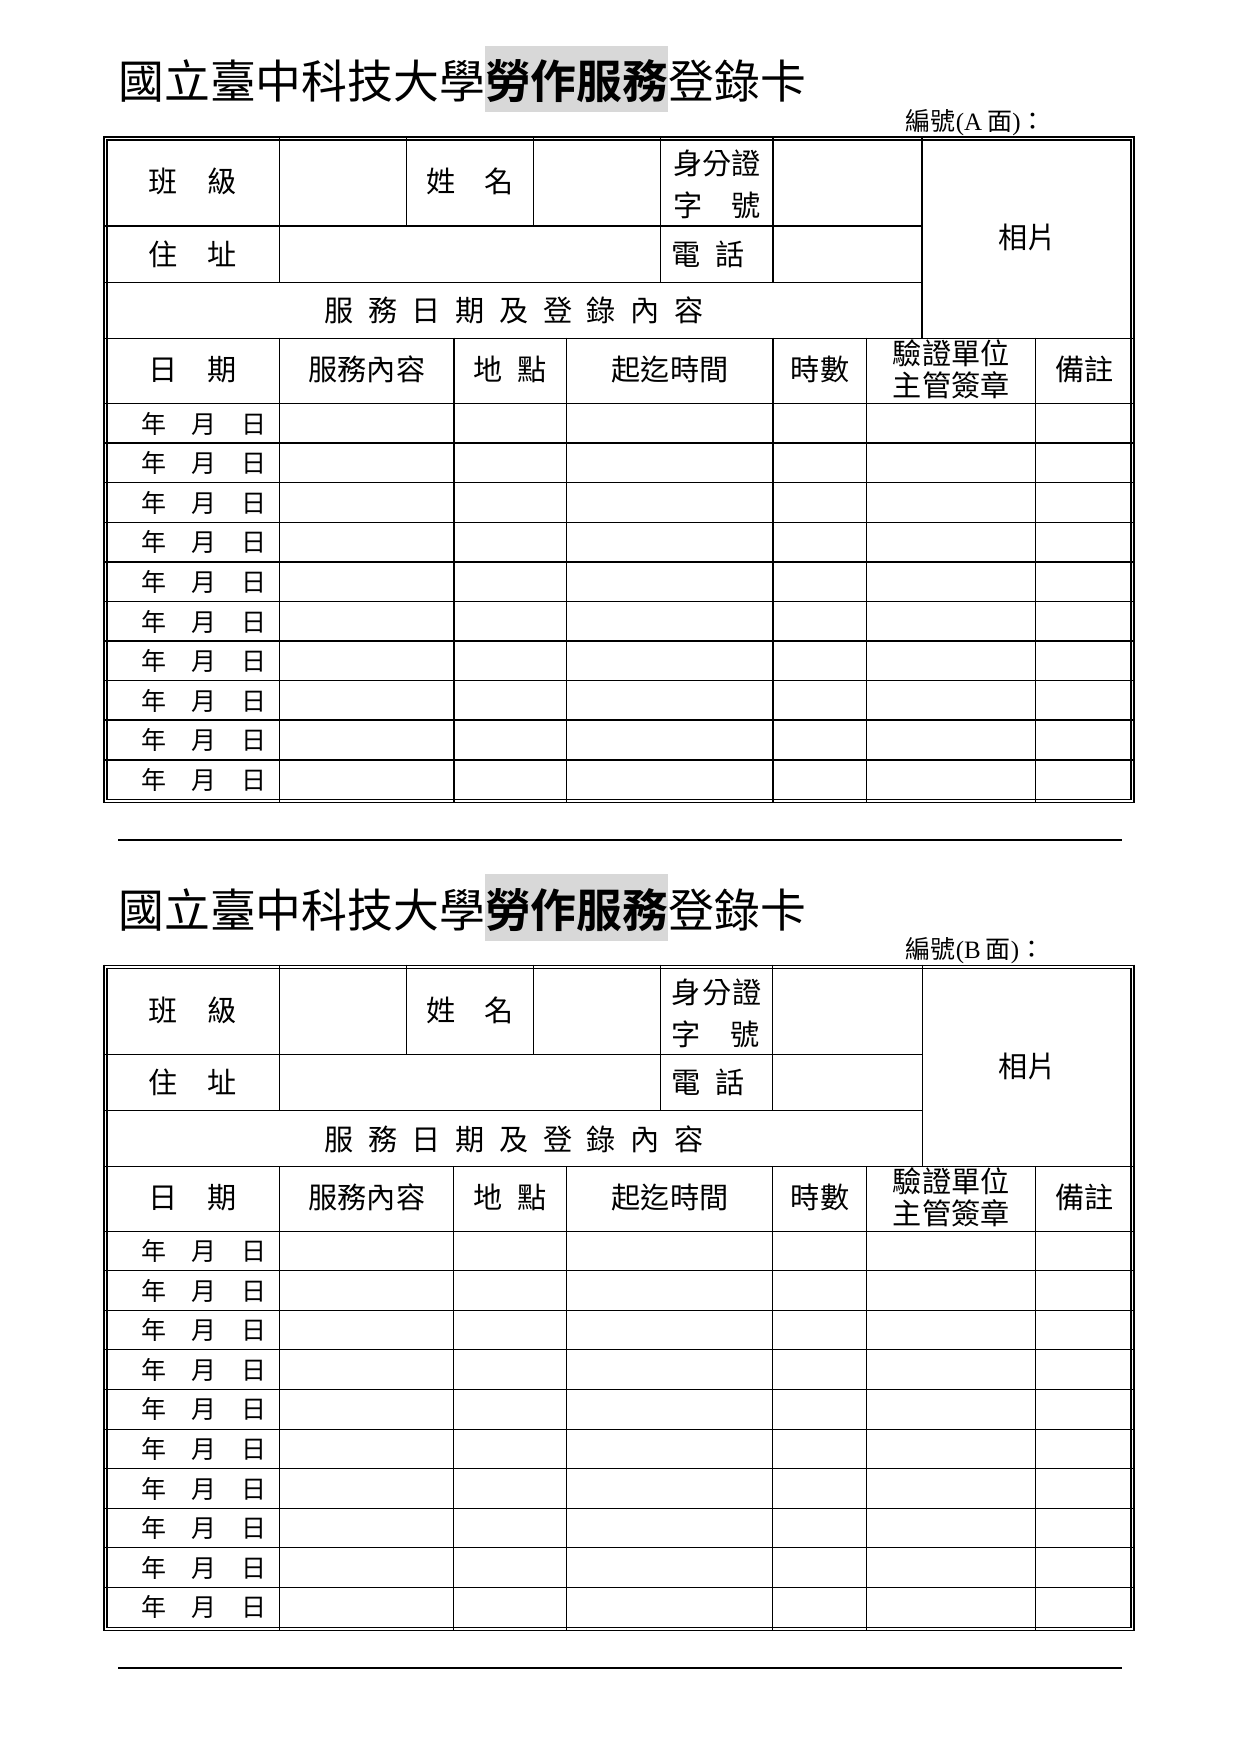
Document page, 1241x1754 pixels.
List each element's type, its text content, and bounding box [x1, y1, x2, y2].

table_cell [280, 563, 453, 601]
table_cell [455, 404, 566, 442]
table_cell [773, 1232, 866, 1270]
table_cell [774, 523, 866, 561]
table_cell [455, 523, 566, 561]
table_cell [280, 602, 453, 640]
table_cell 服 務 日 期 及 登 錄 內 容 [108, 1111, 922, 1166]
table_cell [567, 761, 772, 798]
table_cell [774, 227, 921, 281]
text 編號(B面)： [118, 937, 1122, 964]
table_cell [1036, 483, 1130, 521]
table_cell [1036, 404, 1130, 442]
table_cell 年 月 日 [108, 1311, 279, 1349]
table_cell [773, 1311, 866, 1349]
table_cell [1036, 1469, 1130, 1508]
table_cell [867, 1390, 1035, 1428]
table_cell [1036, 1588, 1130, 1626]
table_cell [773, 1271, 866, 1310]
table_cell [280, 681, 453, 719]
table_cell [1036, 642, 1130, 680]
table_cell 服務內容 [280, 1167, 453, 1231]
table_cell [280, 1350, 453, 1389]
table_header 身分證字 號 [661, 969, 772, 1054]
table_header 姓 名 [407, 969, 533, 1054]
table_cell [567, 602, 772, 640]
table_cell 年 月 日 [108, 602, 279, 640]
table_cell 住 址 [108, 1055, 279, 1110]
table_cell [567, 1311, 772, 1349]
table_cell [1036, 563, 1130, 601]
table_cell [774, 444, 866, 482]
table_cell [774, 404, 866, 442]
table_cell [567, 642, 772, 680]
table_cell [773, 1548, 866, 1587]
table_cell 年 月 日 [108, 1509, 279, 1547]
table_cell [1036, 1390, 1130, 1428]
table_cell 年 月 日 [108, 444, 279, 482]
table_cell [280, 483, 453, 521]
table_cell [455, 563, 566, 601]
table_cell [867, 761, 1035, 798]
table_cell [280, 1430, 453, 1468]
table_cell [773, 1350, 866, 1389]
table_cell [454, 1469, 566, 1508]
table_cell [867, 1548, 1035, 1587]
table_cell 起迄時間 [567, 1167, 772, 1231]
table_cell [867, 1509, 1035, 1547]
table_cell [1036, 1548, 1130, 1587]
table_cell 年 月 日 [108, 523, 279, 561]
table_header 相片 [923, 969, 1130, 1166]
table_cell [280, 1055, 660, 1110]
table_cell [280, 721, 453, 759]
table_cell [1036, 523, 1130, 561]
table_cell [1036, 1509, 1130, 1547]
text ­ [118, 1631, 1122, 1667]
text 國立臺中科技大學勞作服務登錄卡 [118, 888, 1122, 937]
table_cell [280, 642, 453, 680]
table_cell [1036, 681, 1130, 719]
table_cell [867, 1430, 1035, 1468]
table_cell 年 月 日 [108, 1232, 279, 1270]
table_cell [1036, 1430, 1130, 1468]
table_cell [1036, 1232, 1130, 1270]
table_cell [280, 1509, 453, 1547]
table_header [534, 969, 660, 1054]
table_cell [280, 404, 453, 442]
table_cell [455, 721, 566, 759]
table_cell 起迄時間 [567, 339, 772, 403]
table_cell [454, 1350, 566, 1389]
table_cell [280, 1588, 453, 1626]
table_cell [280, 1469, 453, 1508]
table_cell 電 話 [661, 1055, 772, 1110]
table_cell 年 月 日 [108, 404, 279, 442]
table_cell [867, 721, 1035, 759]
table_cell [867, 1469, 1035, 1508]
table_cell 年 月 日 [108, 483, 279, 521]
table_cell [867, 444, 1035, 482]
table_cell [773, 1469, 866, 1508]
table_cell [1036, 444, 1130, 482]
table_cell [567, 523, 772, 561]
table_cell [1036, 721, 1130, 759]
table_cell [280, 1548, 453, 1587]
table_cell [1036, 1350, 1130, 1389]
table_cell [455, 483, 566, 521]
table_cell [867, 642, 1035, 680]
table_cell 地 點 [455, 339, 566, 403]
table_cell 地 點 [454, 1167, 566, 1231]
table_cell [455, 444, 566, 482]
table_cell [567, 1350, 772, 1389]
table_cell [1036, 761, 1130, 798]
table_cell [867, 602, 1035, 640]
table_header 相片 [923, 141, 1130, 338]
table_cell [280, 1311, 453, 1349]
table_header [773, 969, 922, 1054]
table_cell 日 期 [108, 1167, 279, 1231]
table_cell [454, 1588, 566, 1626]
table_cell [774, 721, 866, 759]
table_cell [454, 1271, 566, 1310]
table_cell [567, 483, 772, 521]
table_cell [280, 761, 453, 798]
table_cell [1036, 602, 1130, 640]
table_header [280, 969, 406, 1054]
table_cell 備註 [1036, 339, 1130, 403]
table_cell 年 月 日 [108, 1469, 279, 1508]
table_cell [773, 1588, 866, 1626]
table_cell 驗證單位 主管簽章 [867, 339, 1035, 403]
table_cell [280, 1232, 453, 1270]
table_cell [867, 1311, 1035, 1349]
table_cell 服 務 日 期 及 登 錄 內 容 [108, 283, 921, 338]
table_header [280, 141, 406, 225]
table_cell [773, 1390, 866, 1428]
table_cell [867, 1350, 1035, 1389]
table_cell 年 月 日 [108, 721, 279, 759]
table_cell [774, 483, 866, 521]
table_cell 年 月 日 [108, 642, 279, 680]
table_cell [280, 227, 660, 281]
table_cell [567, 1390, 772, 1428]
table_cell [773, 1509, 866, 1547]
table_cell [867, 483, 1035, 521]
table_cell [455, 642, 566, 680]
text 國立臺中科技大學勞作服務登錄卡 [118, 59, 1122, 109]
table_cell [280, 1390, 453, 1428]
table_cell 時數 [774, 339, 866, 403]
table_cell [774, 602, 866, 640]
table_cell [773, 1430, 866, 1468]
table_cell [567, 1430, 772, 1468]
table_cell [454, 1548, 566, 1587]
table_cell 年 月 日 [108, 1390, 279, 1428]
table_cell [280, 523, 453, 561]
table_cell 日 期 [108, 339, 279, 403]
table_cell 年 月 日 [108, 1548, 279, 1587]
table_cell [455, 761, 566, 798]
table_cell [454, 1232, 566, 1270]
table_cell 服務內容 [280, 339, 453, 403]
table_cell [567, 1469, 772, 1508]
table_cell [867, 1271, 1035, 1310]
table_cell [567, 1271, 772, 1310]
table_cell [774, 761, 866, 798]
table_cell [774, 563, 866, 601]
table_cell [567, 563, 772, 601]
table_cell [454, 1509, 566, 1547]
table_cell [867, 563, 1035, 601]
table_cell [567, 721, 772, 759]
table_cell 年 月 日 [108, 761, 279, 798]
table_cell 年 月 日 [108, 1430, 279, 1468]
table_cell [454, 1311, 566, 1349]
text 編號(A面)： [118, 109, 1122, 136]
table_cell [567, 444, 772, 482]
table_cell [567, 1548, 772, 1587]
table_cell [773, 1055, 922, 1110]
table_cell [1036, 1311, 1130, 1349]
table_cell [567, 404, 772, 442]
table_cell [867, 404, 1035, 442]
table_cell 備註 [1036, 1167, 1130, 1231]
table_cell [567, 1509, 772, 1547]
table_cell [867, 1232, 1035, 1270]
table_cell 年 月 日 [108, 1588, 279, 1626]
table_cell [867, 681, 1035, 719]
table_cell [774, 681, 866, 719]
table_cell [774, 642, 866, 680]
table_header 班 級 [108, 969, 279, 1054]
table_cell 年 月 日 [108, 681, 279, 719]
table_cell 住 址 [108, 227, 279, 281]
table_cell [567, 1232, 772, 1270]
table_cell [867, 523, 1035, 561]
table_cell 年 月 日 [108, 1271, 279, 1310]
table_cell [567, 681, 772, 719]
table_header 姓 名 [407, 141, 533, 225]
table_cell 時數 [773, 1167, 866, 1231]
table_header 身分證字 號 [661, 141, 772, 225]
table_header [774, 141, 921, 225]
table_cell [455, 602, 566, 640]
table_header 班 級 [108, 141, 279, 225]
table_cell [867, 1588, 1035, 1626]
table_cell [454, 1430, 566, 1468]
table_cell [280, 444, 453, 482]
table_cell [454, 1390, 566, 1428]
table_cell [1036, 1271, 1130, 1310]
table_cell 驗證單位 主管簽章 [867, 1167, 1035, 1231]
table_cell [280, 1271, 453, 1310]
table_cell [567, 1588, 772, 1626]
table_cell 年 月 日 [108, 563, 279, 601]
table_header [534, 141, 660, 225]
text ­ [118, 803, 1122, 839]
table_cell 電 話 [661, 227, 772, 281]
table_cell 年 月 日 [108, 1350, 279, 1389]
table_cell [455, 681, 566, 719]
